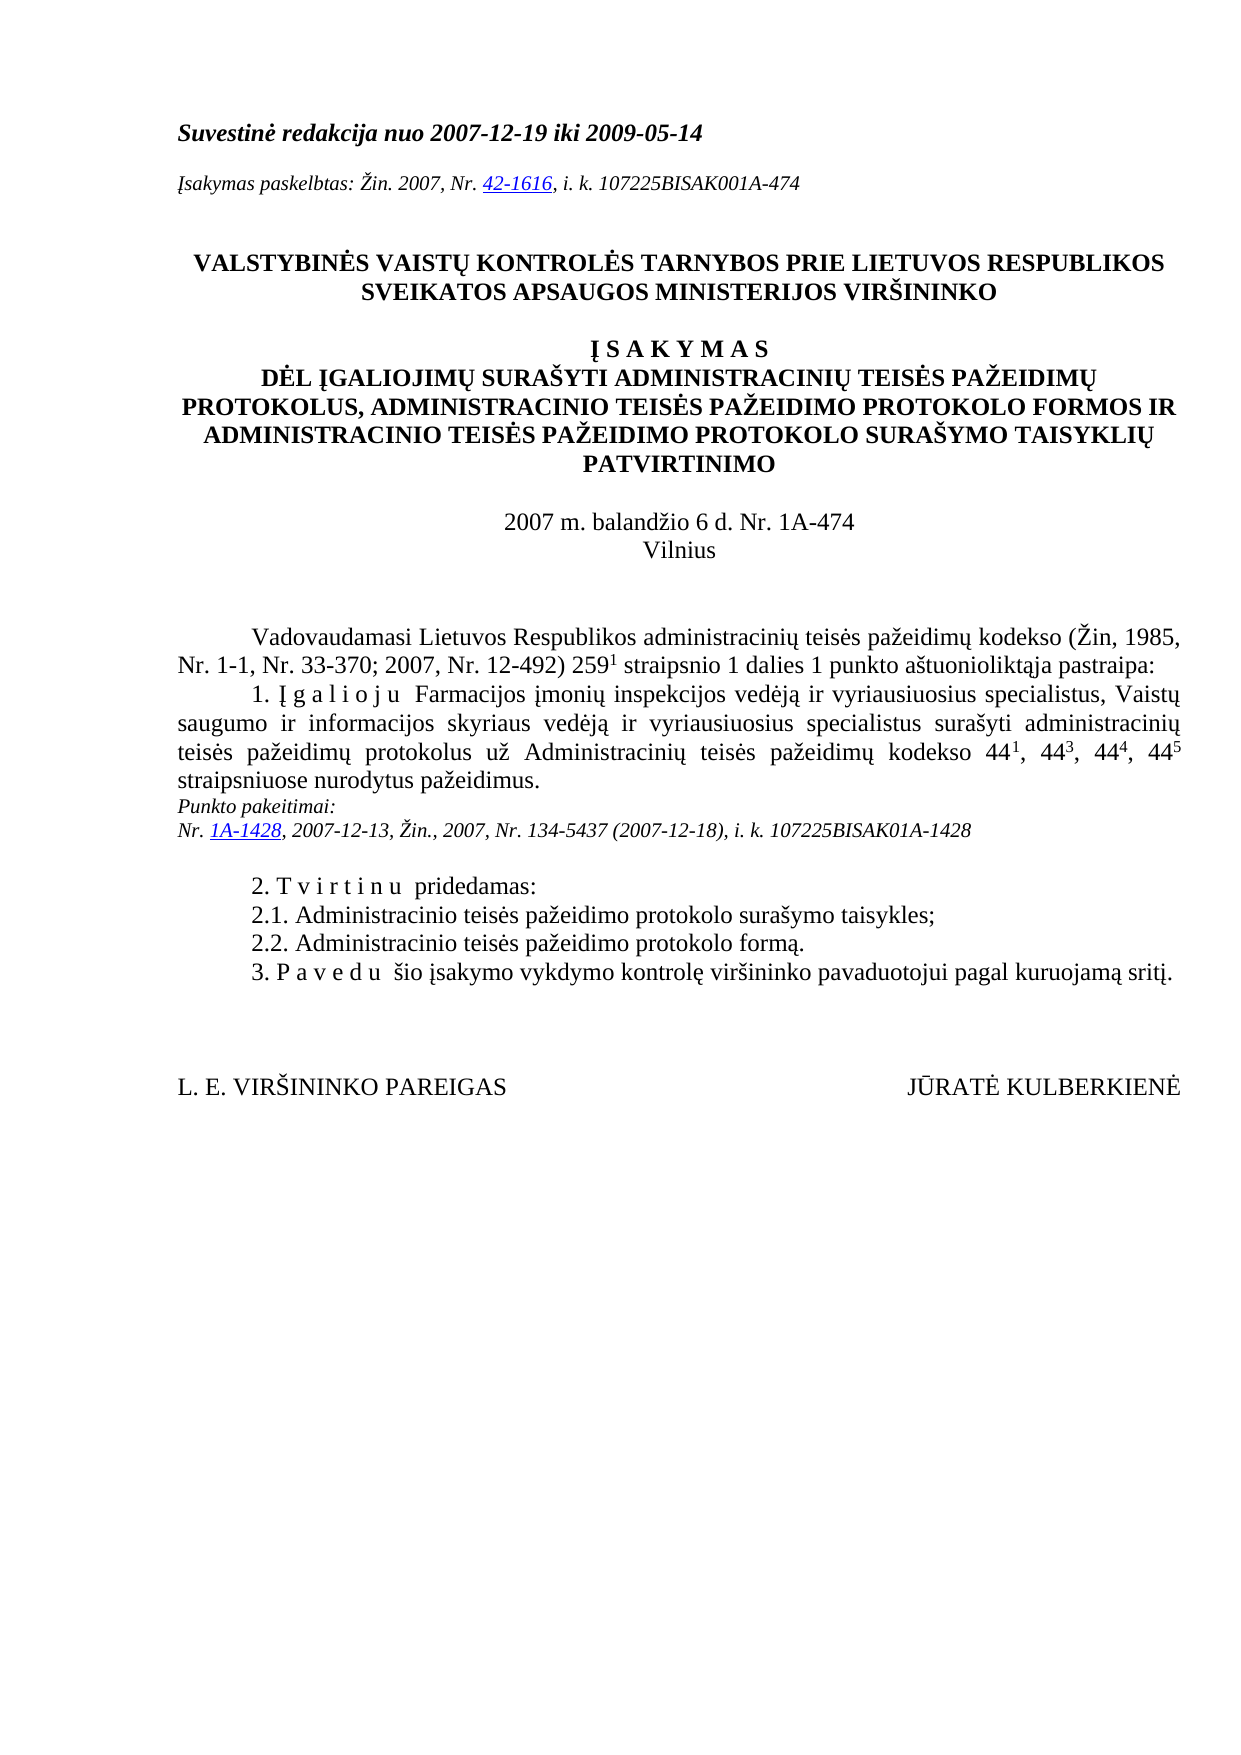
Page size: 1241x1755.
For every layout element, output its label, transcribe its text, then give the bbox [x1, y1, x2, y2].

text 2.2. Administracinio teisės pažeidimo protokolo formą. [177, 928, 1181, 957]
text 2007 m. balandžio 6 d. Nr. 1A-474 [177, 507, 1181, 535]
text Vadovaudamasi Lietuvos Respublikos administracinių teisės pažeidimų kodekso (Žin, 1985, Nr. 1-1, Nr. 33-370; 2007, Nr. 12-492) 2591 straipsnio 1 dalies 1 punkto aštuonioliktąja pastraipa: [177, 622, 1181, 679]
text 2. Tvirtinu pridedamas: [177, 871, 1181, 900]
text Į S A K Y M A S [177, 334, 1181, 363]
text Punkto pakeitimai: [177, 794, 1181, 818]
text Įsakymas paskelbtas: Žin. 2007, Nr. 42-1616, i. k. 107225BISAK001A-474 [177, 171, 1181, 195]
text Vilnius [177, 535, 1181, 564]
text DĖL ĮGALIOJIMŲ SURAŠYTI ADMINISTRACINIŲ TEISĖS PAŽEIDIMŲ PROTOKOLUS, ADMINISTRACINIO TEISĖS PAŽEIDIMO PROTOKOLO FORMOS IR ADMINISTRACINIO TEISĖS PAŽEIDIMO PROTOKOLO SURAŠYMO TAISYKLIŲ PATVIRTINIMO [177, 363, 1181, 478]
text 1. Įgalioju Farmacijos įmonių inspekcijos vedėją ir vyriausiuosius specialistus, Vaistų saugumo ir informacijos skyriaus vedėją ir vyriausiuosius specialistus surašyti administracinių teisės pažeidimų protokolus už Administracinių teisės pažeidimų kodekso 441, 443, 444, 445 straipsniuose nurodytus pažeidimus. [177, 679, 1181, 794]
text Suvestinė redakcija nuo 2007-12-19 iki 2009-05-14 [177, 118, 1181, 147]
text L. E. VIRŠININKO PAREIGAS JŪRATĖ KULBERKIENĖ [177, 1072, 1181, 1101]
text 2.1. Administracinio teisės pažeidimo protokolo surašymo taisykles; [177, 900, 1181, 928]
text Nr. 1A-1428, 2007-12-13, Žin., 2007, Nr. 134-5437 (2007-12-18), i. k. 107225BISAK01A-1428 [177, 818, 1181, 842]
text 3. Pavedu šio įsakymo vykdymo kontrolę viršininko pavaduotojui pagal kuruojamą sritį. [177, 957, 1181, 986]
text VALSTYBINĖS VAISTŲ KONTROLĖS TARNYBOS PRIE LIETUVOS RESPUBLIKOS SVEIKATOS APSAUGOS MINISTERIJOS VIRŠININKO [177, 248, 1181, 305]
